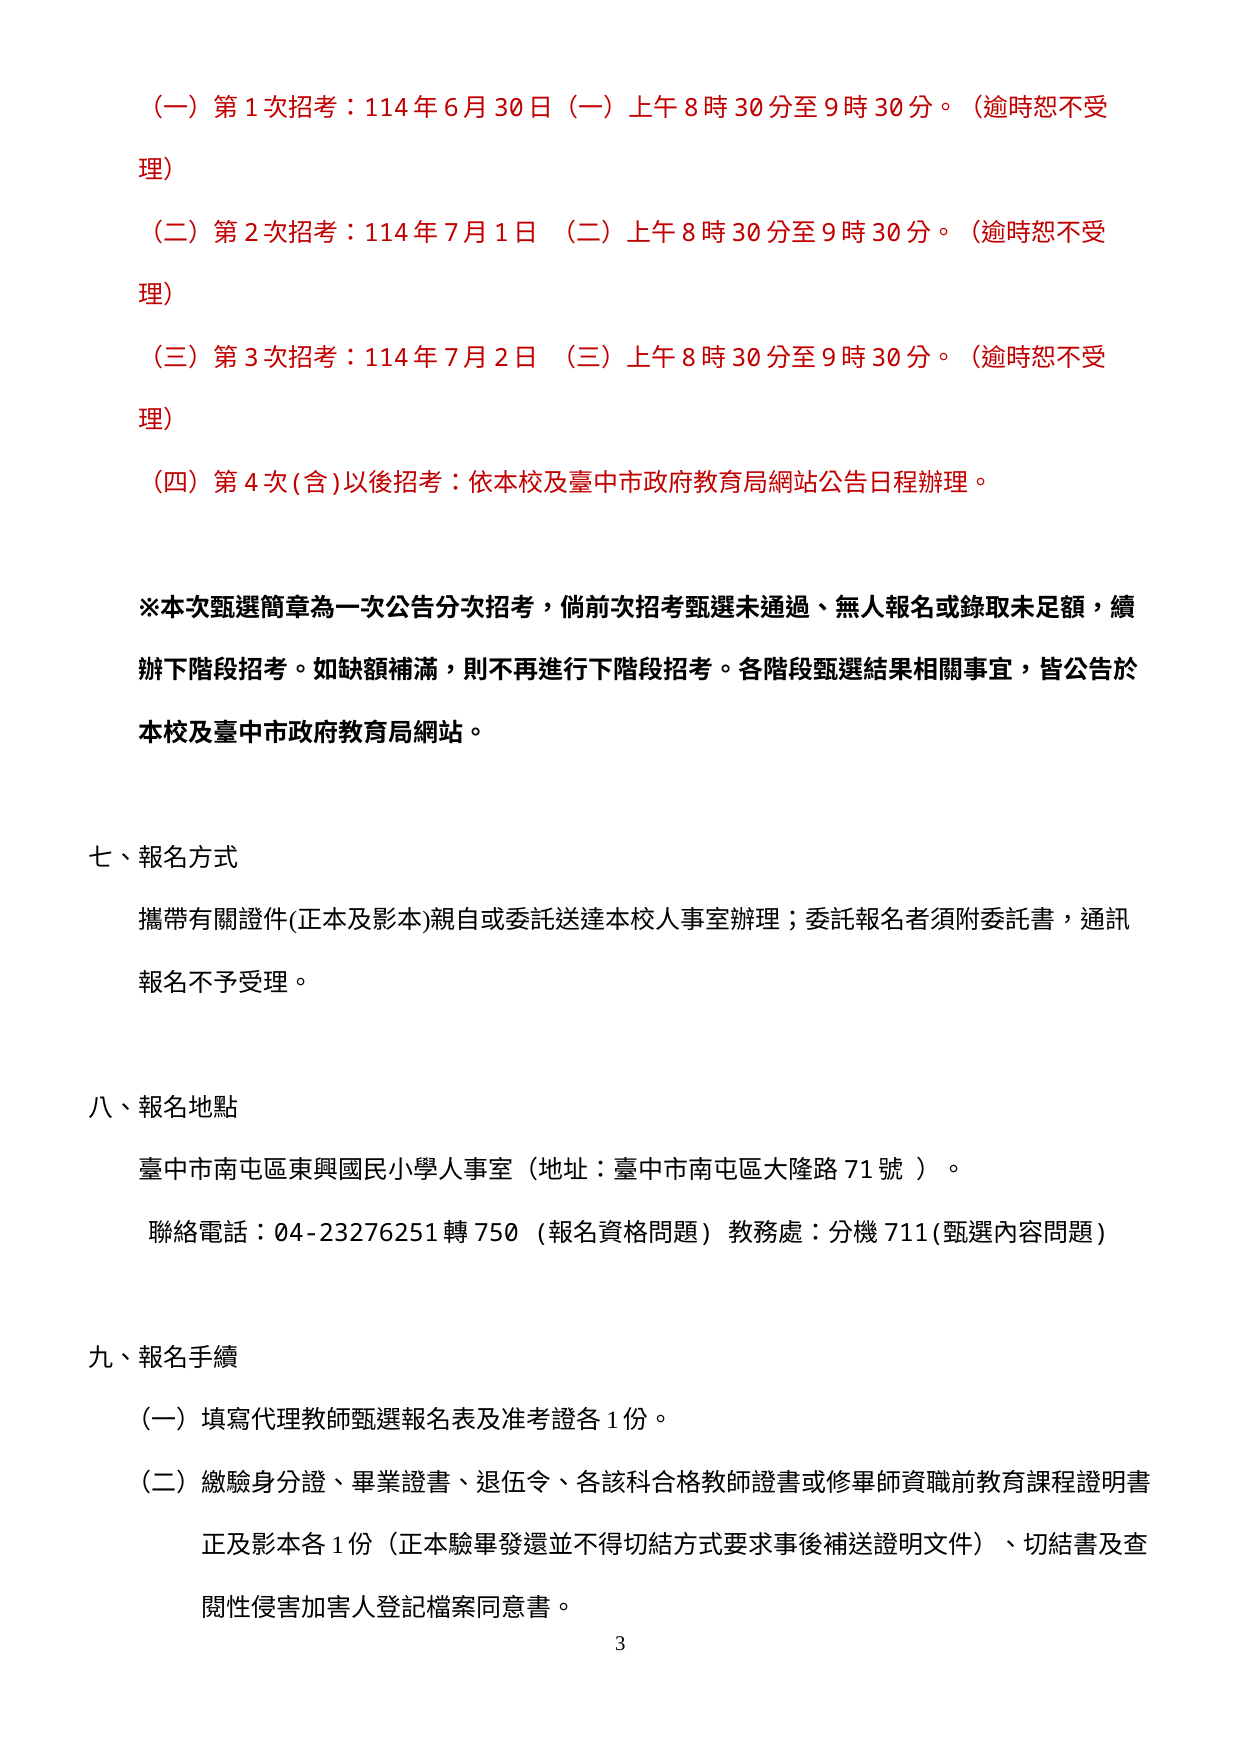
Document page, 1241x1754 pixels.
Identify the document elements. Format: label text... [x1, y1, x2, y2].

text （二）繳驗身分證、畢業證書、退伍令、各該科合格教師證書或修畢師資職前教育課程證明書正及影本各1份（正本驗畢發還並不得切結方式要求事後補送證明文件）、切結書及查閱性侵害加害人登記檔案同意書。 [126, 1439, 1152, 1626]
text （四）第4次(含)以後招考：依本校及臺中市政府教育局網站公告日程辦理。 [139, 439, 1152, 501]
text （一）填寫代理教師甄選報名表及准考證各1份。 [89, 1376, 1152, 1439]
text 八、報名地點 臺中市南屯區東興國民小學人事室（地址：臺中市南屯區大隆路71號 ）。 [89, 1064, 1152, 1189]
text 九、報名手續 [89, 1314, 1152, 1376]
text （一）第1次招考：114年6月30日（一）上午8時30分至9時30分。（逾時恕不受理） （二）第2次招考：114年7月1日 （二）上午8時30分至9時30分。（逾時恕不受理） [139, 64, 1152, 314]
text ※本次甄選簡章為一次公告分次招考，倘前次招考甄選未通過、無人報名或錄取未足額，續辦下階段招考。如缺額補滿，則不再進行下階段招考。各階段甄選結果相關事宜，皆公告於本校及臺中市政府教育局網站。 [139, 564, 1152, 751]
text 七、報名方式 攜帶有關證件(正本及影本)親自或委託送達本校人事室辦理；委託報名者須附委託書，通訊報名不予受理。 [89, 814, 1152, 1001]
text （三）第3次招考：114年7月2日 （三）上午8時30分至9時30分。（逾時恕不受理） [139, 314, 1152, 439]
text 聯絡電話：04-23276251轉750 (報名資格問題) 教務處：分機711(甄選內容問題) [89, 1189, 1152, 1251]
